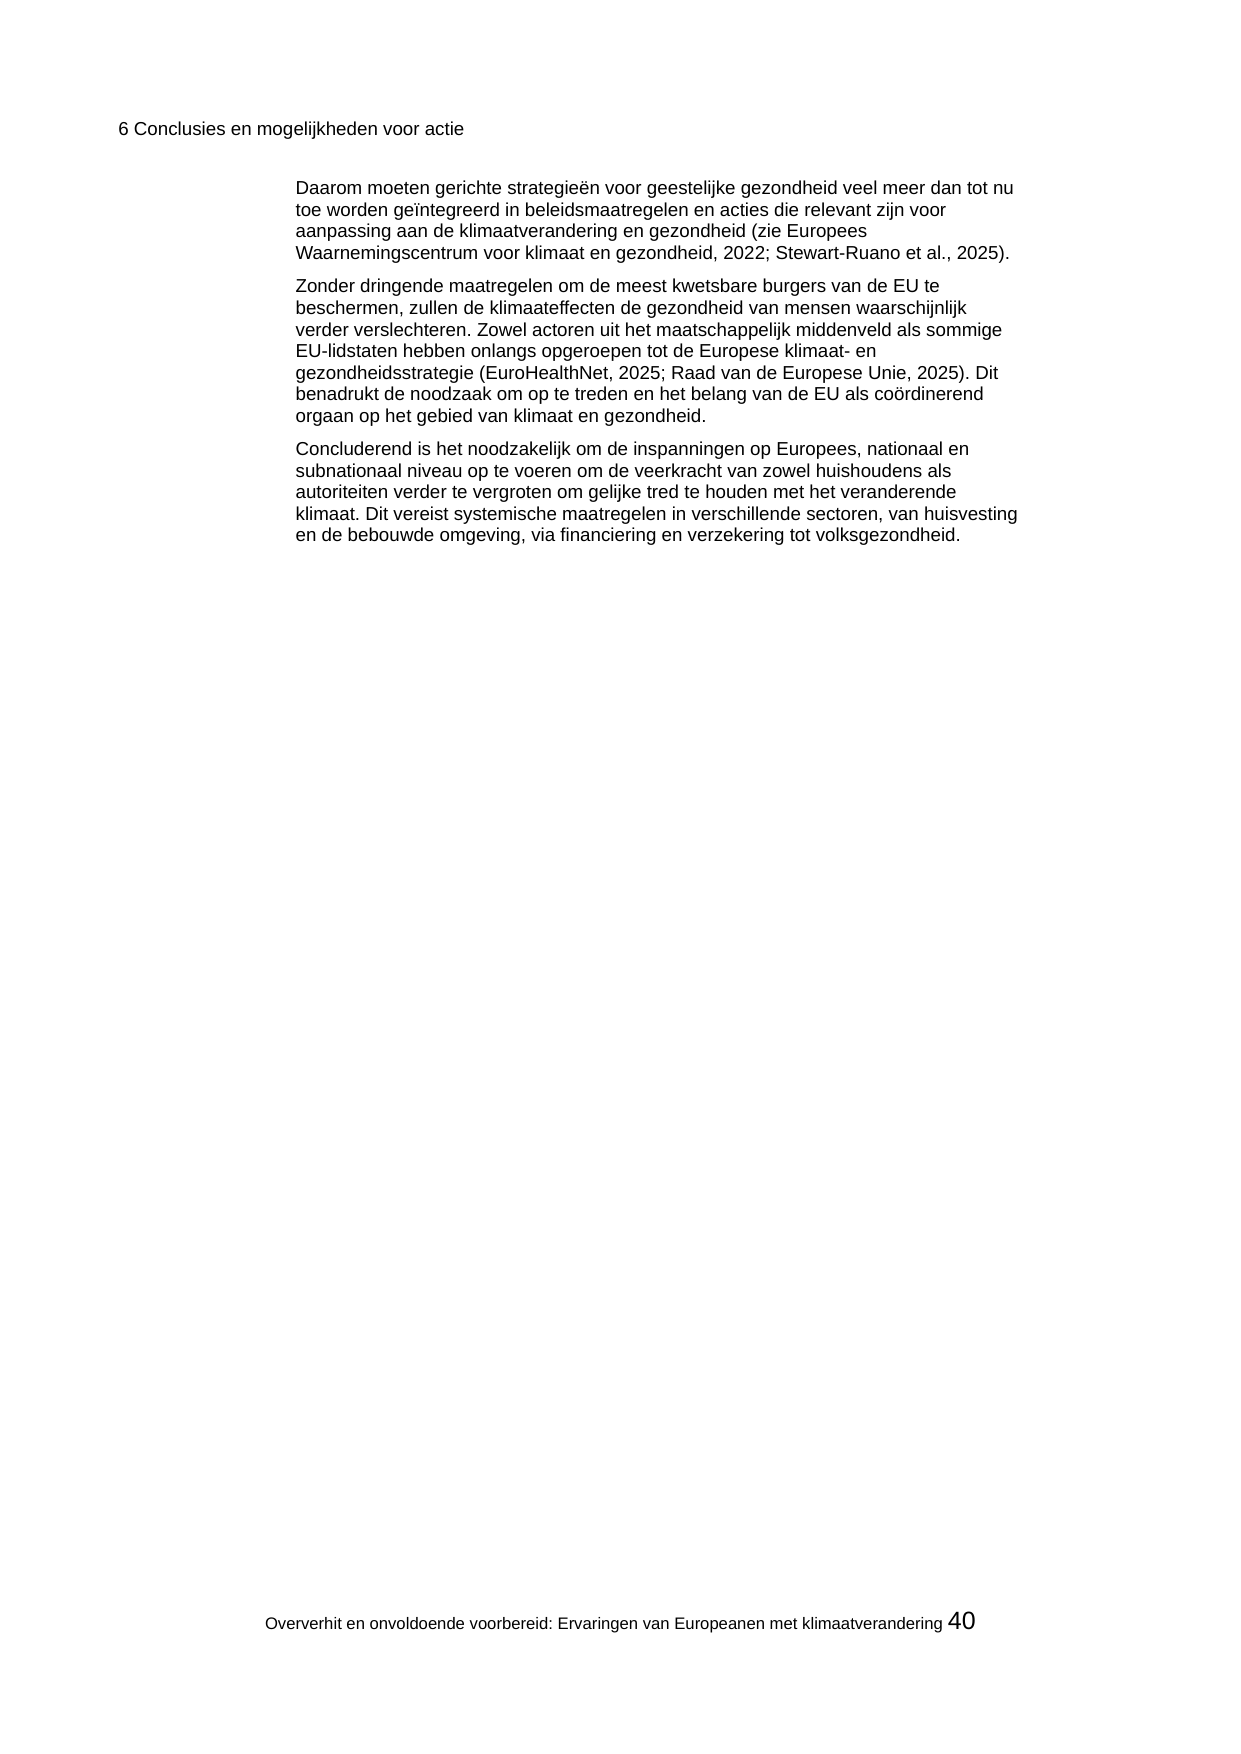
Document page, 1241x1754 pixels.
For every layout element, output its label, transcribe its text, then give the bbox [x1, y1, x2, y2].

text Concluderend is het noodzakelijk om de inspanningen op Europees, nationaal en subnationaal niveau op te voeren om de veerkracht van zowel huishoudens als autoriteiten verder te vergroten om gelijke tred te houden met het veranderende klimaat. Dit vereist systemische maatregelen in verschillende sectoren, van huisvesting en de bebouwde omgeving, via financiering en verzekering tot volksgezondheid. [295, 438, 1022, 546]
text Zonder dringende maatregelen om de meest kwetsbare burgers van de EU te beschermen, zullen de klimaateffecten de gezondheid van mensen waarschijnlijk verder verslechteren. Zowel actoren uit het maatschappelijk middenveld als sommige EU-lidstaten hebben onlangs opgeroepen tot de Europese klimaat- en gezondheidsstrategie (EuroHealthNet, 2025; Raad van de Europese Unie, 2025). Dit benadrukt de noodzaak om op te treden en het belang van de EU als coördinerend orgaan op het gebied van klimaat en gezondheid. [295, 275, 1022, 426]
text Daarom moeten gerichte strategieën voor geestelijke gezondheid veel meer dan tot nu toe worden geïntegreerd in beleidsmaatregelen en acties die relevant zijn voor aanpassing aan de klimaatverandering en gezondheid (zie Europees Waarnemingscentrum voor klimaat en gezondheid, 2022; Stewart-Ruano et al., 2025). [295, 177, 1022, 263]
